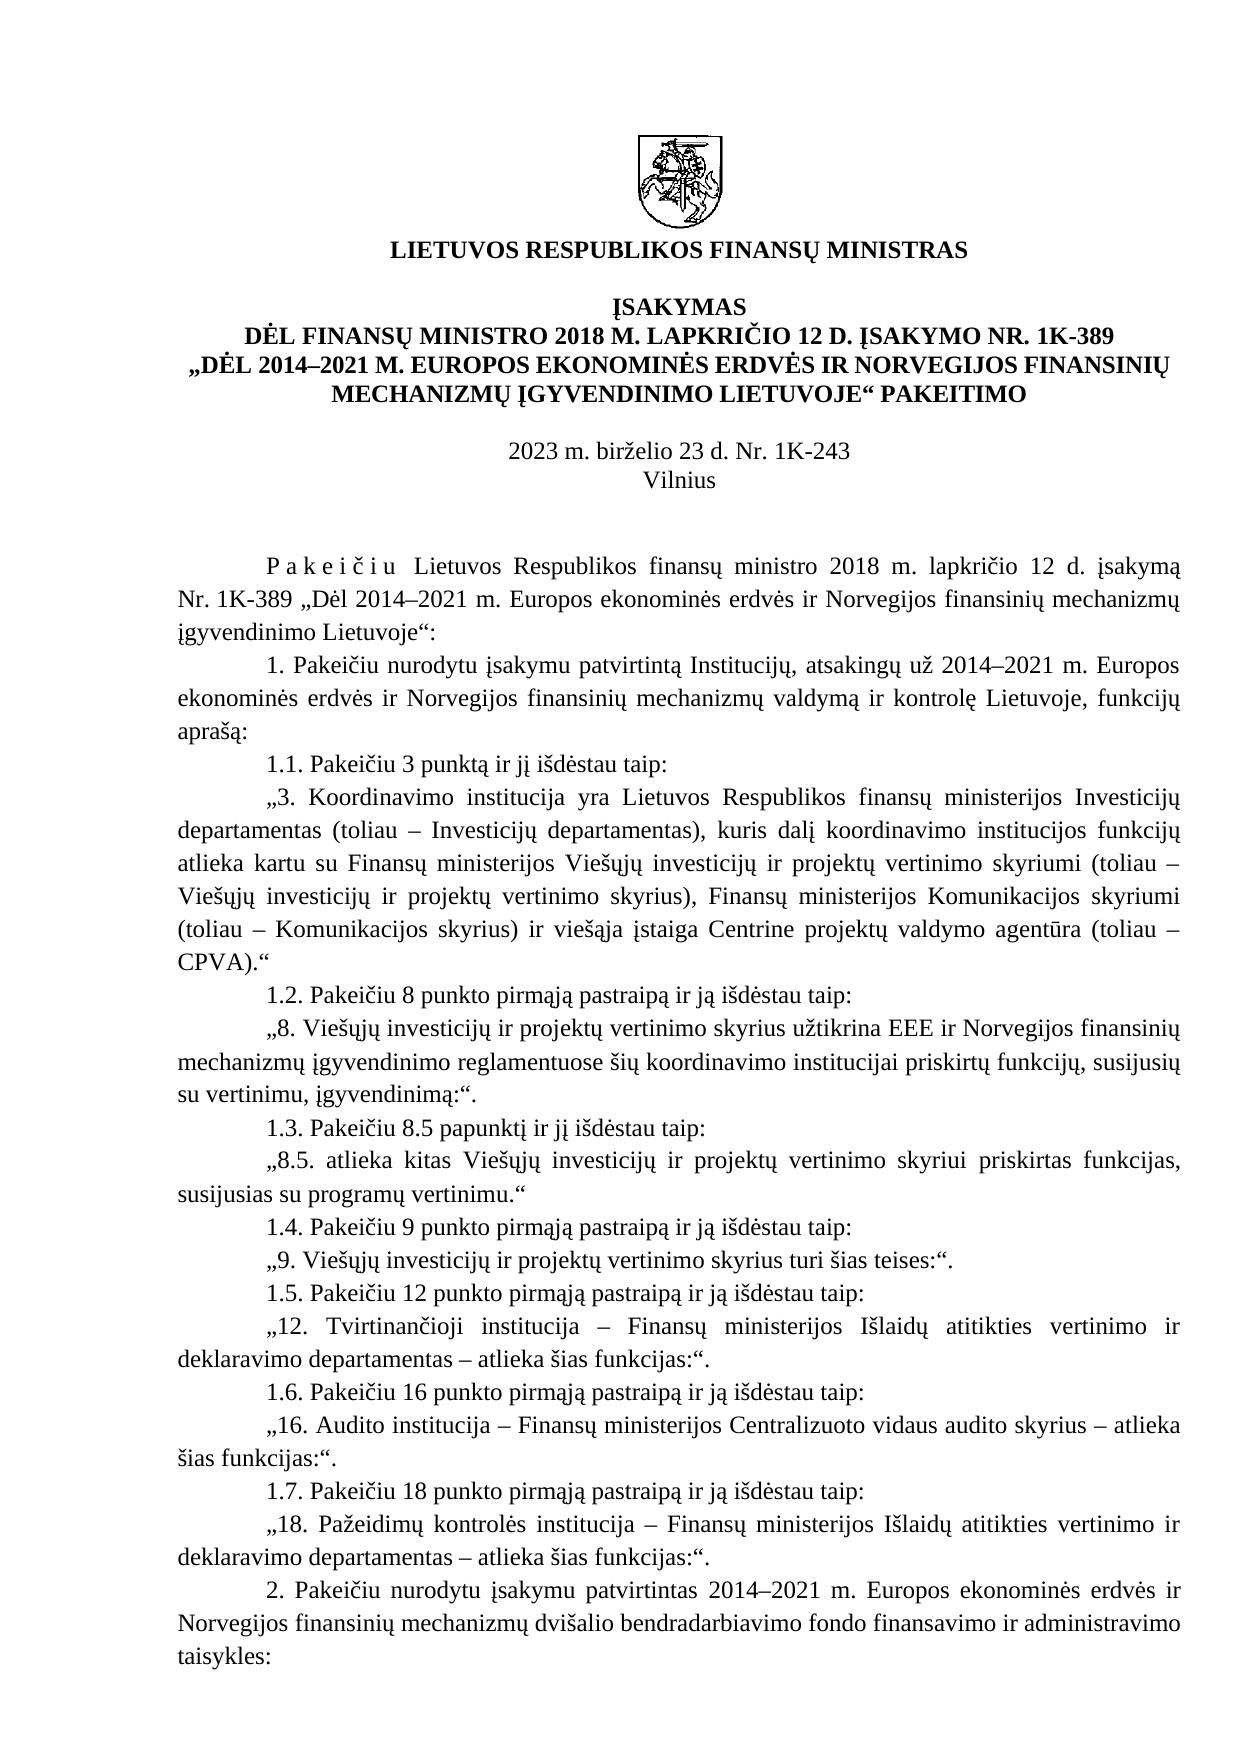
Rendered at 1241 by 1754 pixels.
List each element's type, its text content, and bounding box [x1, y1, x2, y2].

text 1. Pakeičiu nurodytu įsakymu patvirtintą Institucijų, atsakingų už 2014–2021 m. Europos ekonominės erdvės ir Norvegijos finansinių mechanizmų valdymą ir kontrolę Lietuvoje, funkcijų aprašą: [177, 650, 1181, 745]
text LIETUVOS RESPUBLIKOS FINANSŲ MINISTRAS [177, 235, 1181, 264]
text 1.7. Pakeičiu 18 punkto pirmąją pastraipą ir ją išdėstau taip: [177, 1476, 1181, 1504]
text „8. Viešųjų investicijų ir projektų vertinimo skyrius užtikrina EEE ir Norvegijos finansinių mechanizmų įgyvendinimo reglamentuose šių koordinavimo institucijai priskirtų funkcijų, susijusių su vertinimu, įgyvendinimą:“. [177, 1013, 1181, 1108]
text 1.2. Pakeičiu 8 punkto pirmąją pastraipą ir ją išdėstau taip: [177, 981, 1181, 1009]
text 1.1. Pakeičiu 3 punktą ir jį išdėstau taip: [177, 749, 1181, 778]
text 1.4. Pakeičiu 9 punkto pirmąją pastraipą ir ją išdėstau taip: [177, 1212, 1181, 1240]
text 1.5. Pakeičiu 12 punkto pirmąją pastraipą ir ją išdėstau taip: [177, 1278, 1181, 1306]
text DĖL FINANSŲ MINISTRO 2018 M. LAPKRIČIO 12 D. ĮSAKYMO NR. 1K-389 „DĖL 2014–2021 M. EUROPOS EKONOMINĖS ERDVĖS IR NORVEGIJOS FINANSINIŲ MECHANIZMŲ ĮGYVENDINIMO LIETUVOJE“ PAKEITIMO [177, 321, 1181, 407]
text Pakeičiu Lietuvos Respublikos finansų ministro 2018 m. lapkričio 12 d. įsakymą Nr. 1K-389 „Dėl 2014–2021 m. Europos ekonominės erdvės ir Norvegijos finansinių mechanizmų įgyvendinimo Lietuvoje“: [177, 551, 1181, 646]
text 2023 m. birželio 23 d. Nr. 1K-243 [177, 436, 1181, 465]
text 1.3. Pakeičiu 8.5 papunktį ir jį išdėstau taip: [177, 1113, 1181, 1141]
text „9. Viešųjų investicijų ir projektų vertinimo skyrius turi šias teises:“. [177, 1245, 1181, 1273]
text „12. Tvirtinančioji institucija – Finansų ministerijos Išlaidų atitikties vertinimo ir deklaravimo departamentas – atlieka šias funkcijas:“. [177, 1311, 1181, 1372]
text 1.6. Pakeičiu 16 punkto pirmąją pastraipą ir ją išdėstau taip: [177, 1377, 1181, 1406]
text ĮSAKYMAS [177, 292, 1181, 321]
text „3. Koordinavimo institucija yra Lietuvos Respublikos finansų ministerijos Investicijų departamentas (toliau – Investicijų departamentas), kuris dalį koordinavimo institucijos funkcijų atlieka kartu su Finansų ministerijos Viešųjų investicijų ir projektų vertinimo skyriumi (toliau – Viešųjų investicijų ir projektų vertinimo skyrius), Finansų ministerijos Komunikacijos skyriumi (toliau – Komunikacijos skyrius) ir viešąja įstaiga Centrine projektų valdymo agentūra (toliau – CPVA).“ [177, 782, 1181, 976]
text „16. Audito institucija – Finansų ministerijos Centralizuoto vidaus audito skyrius – atlieka šias funkcijas:“. [177, 1410, 1181, 1472]
text 2. Pakeičiu nurodytu įsakymu patvirtintas 2014–2021 m. Europos ekonominės erdvės ir Norvegijos finansinių mechanizmų dvišalio bendradarbiavimo fondo finansavimo ir administravimo taisykles: [177, 1575, 1181, 1670]
text „8.5. atlieka kitas Viešųjų investicijų ir projektų vertinimo skyriui priskirtas funkcijas, susijusias su programų vertinimu.“ [177, 1146, 1181, 1207]
text „18. Pažeidimų kontrolės institucija – Finansų ministerijos Išlaidų atitikties vertinimo ir deklaravimo departamentas – atlieka šias funkcijas:“. [177, 1509, 1181, 1571]
text Vilnius [177, 465, 1181, 494]
